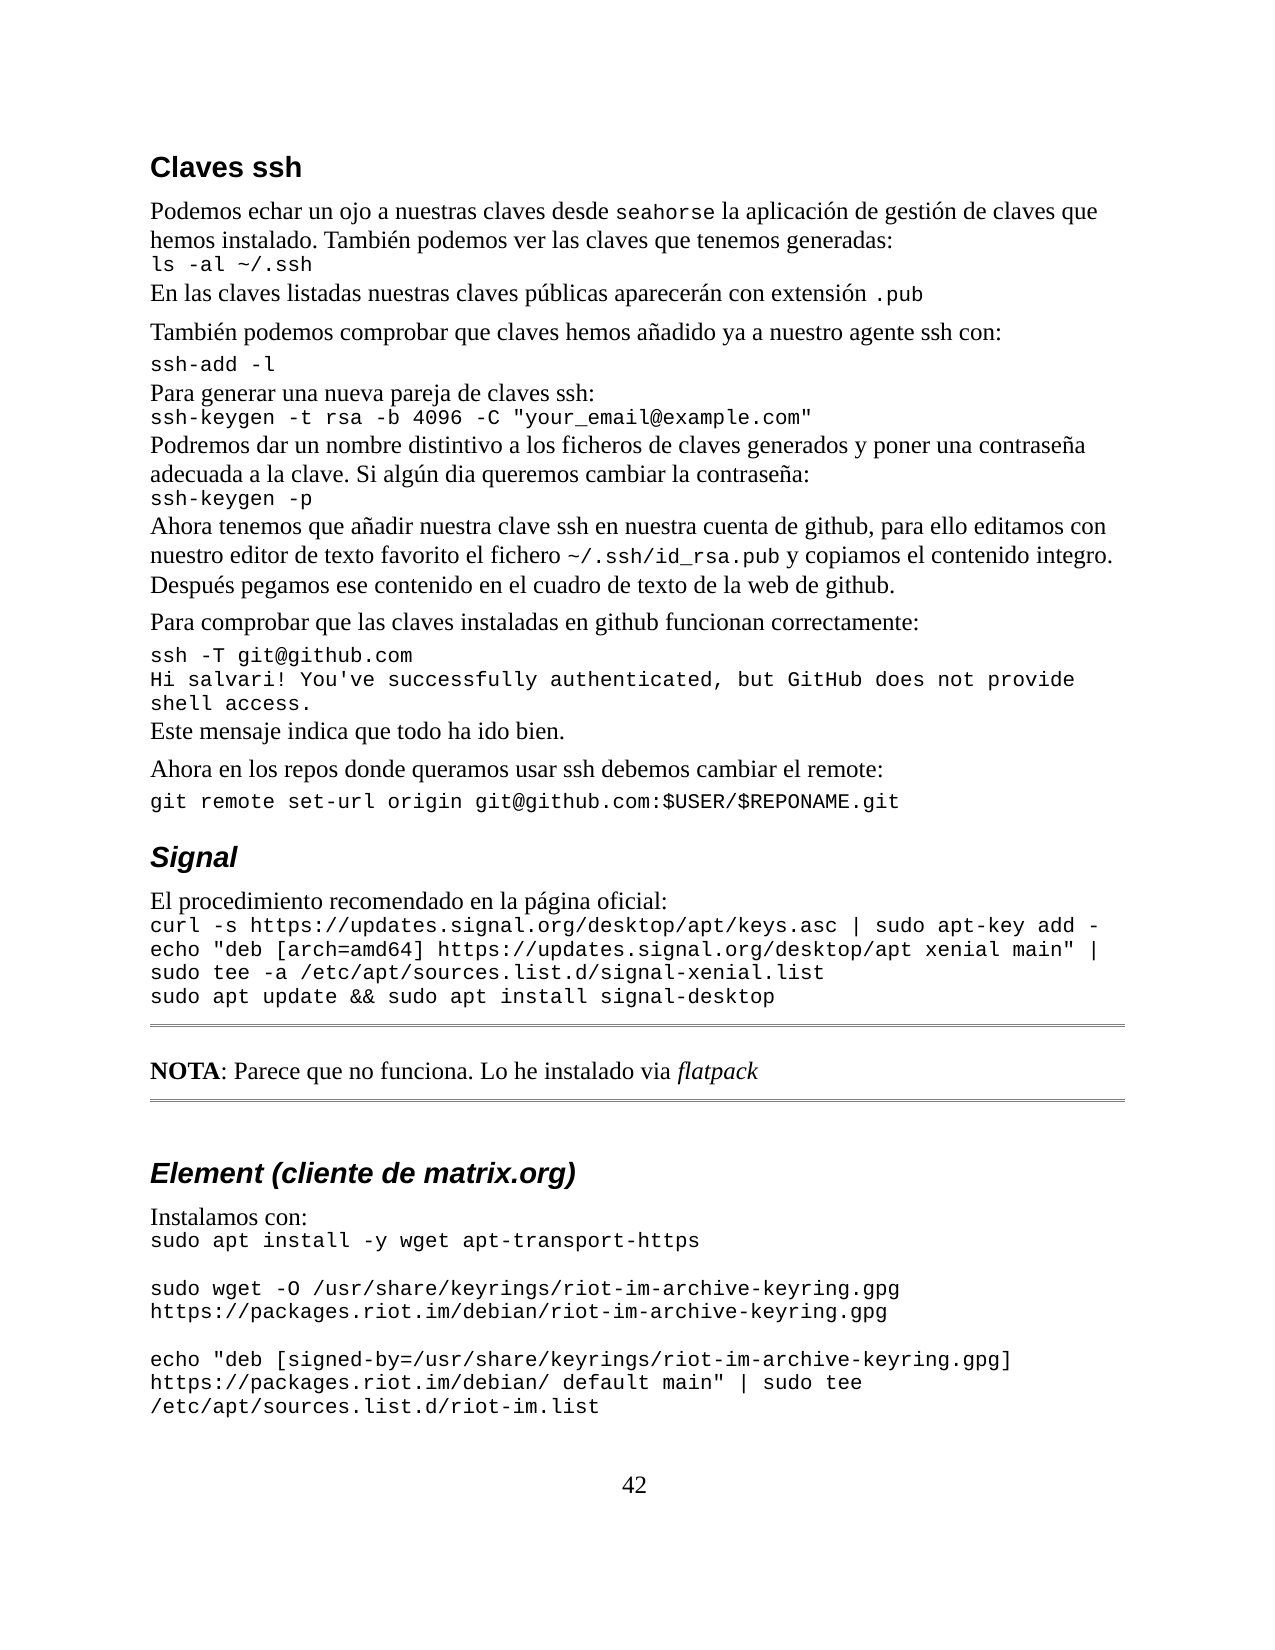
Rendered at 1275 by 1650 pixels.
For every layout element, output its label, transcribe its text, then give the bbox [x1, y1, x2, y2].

text ls -al ~/.ssh [150, 254, 1125, 278]
text Podemos echar un ojo a nuestras claves desde seahorse la aplicación de gestión de claves que hemos instalado. También podemos ver las claves que tenemos generadas: [150, 196, 1125, 254]
text sudo apt install -y wget apt-transport-https [150, 1230, 1125, 1254]
text ssh-keygen -p [150, 488, 1125, 511]
text git remote set-url origin git@github.com:$USER/$REPONAME.git [150, 792, 1125, 815]
text Podremos dar un nombre distintivo a los ficheros de claves generados y poner una contraseña adecuada a la clave. Si algún dia queremos cambiar la contraseña: [150, 430, 1125, 488]
subtitle Signal [150, 840, 1125, 874]
text Para generar una nueva pareja de claves ssh: [150, 378, 1125, 407]
text sudo apt update && sudo apt install signal-desktop [150, 986, 1125, 1009]
text curl -s https://updates.signal.org/desktop/apt/keys.asc | sudo apt-key add - [150, 915, 1125, 939]
text Este mensaje indica que todo ha ido bien. [150, 716, 1125, 745]
text Ahora tenemos que añadir nuestra clave ssh en nuestra cuenta de github, para ello editamos con nuestro editor de texto favorito el fichero ~/.ssh/id_rsa.pub y copiamos el contenido integro. Después pegamos ese contenido en el cuadro de texto de la web de github. [150, 511, 1125, 598]
subtitle Claves ssh [150, 150, 1125, 183]
text Instalamos con: [150, 1202, 1125, 1230]
text echo "deb [signed-by=/usr/share/keyrings/riot-im-archive-keyring.gpg] https://packages.riot.im/debian/ default main" | sudo tee /etc/apt/sources.list.d/riot-im.list [150, 1349, 1125, 1419]
text Hi salvari! You've successfully authenticated, but GitHub does not provide shell access. [150, 669, 1125, 716]
text El procedimiento recomendado en la página oficial: [150, 886, 1125, 915]
text sudo wget -O /usr/share/keyrings/riot-im-archive-keyring.gpg https://packages.riot.im/debian/riot-im-archive-keyring.gpg [150, 1278, 1125, 1325]
text ssh-keygen -t rsa -b 4096 -C "your_email@example.com" [150, 407, 1125, 430]
text echo "deb [arch=amd64] https://updates.signal.org/desktop/apt xenial main" | sudo tee -a /etc/apt/sources.list.d/signal-xenial.list [150, 939, 1125, 986]
text ssh -T git@github.com [150, 645, 1125, 669]
subtitle Element (cliente de matrix.org) [150, 1156, 1125, 1189]
text También podemos comprobar que claves hemos añadido ya a nuestro agente ssh con: [150, 317, 1125, 345]
text Para comprobar que las claves instaladas en github funcionan correctamente: [150, 607, 1125, 636]
text ssh-add -l [150, 354, 1125, 378]
text NOTA: Parece que no funciona. Lo he instalado via flatpack [150, 1056, 1125, 1084]
text Ahora en los repos donde queramos usar ssh debemos cambiar el remote: [150, 754, 1125, 783]
text En las claves listadas nuestras claves públicas aparecerán con extensión .pub [150, 278, 1125, 308]
